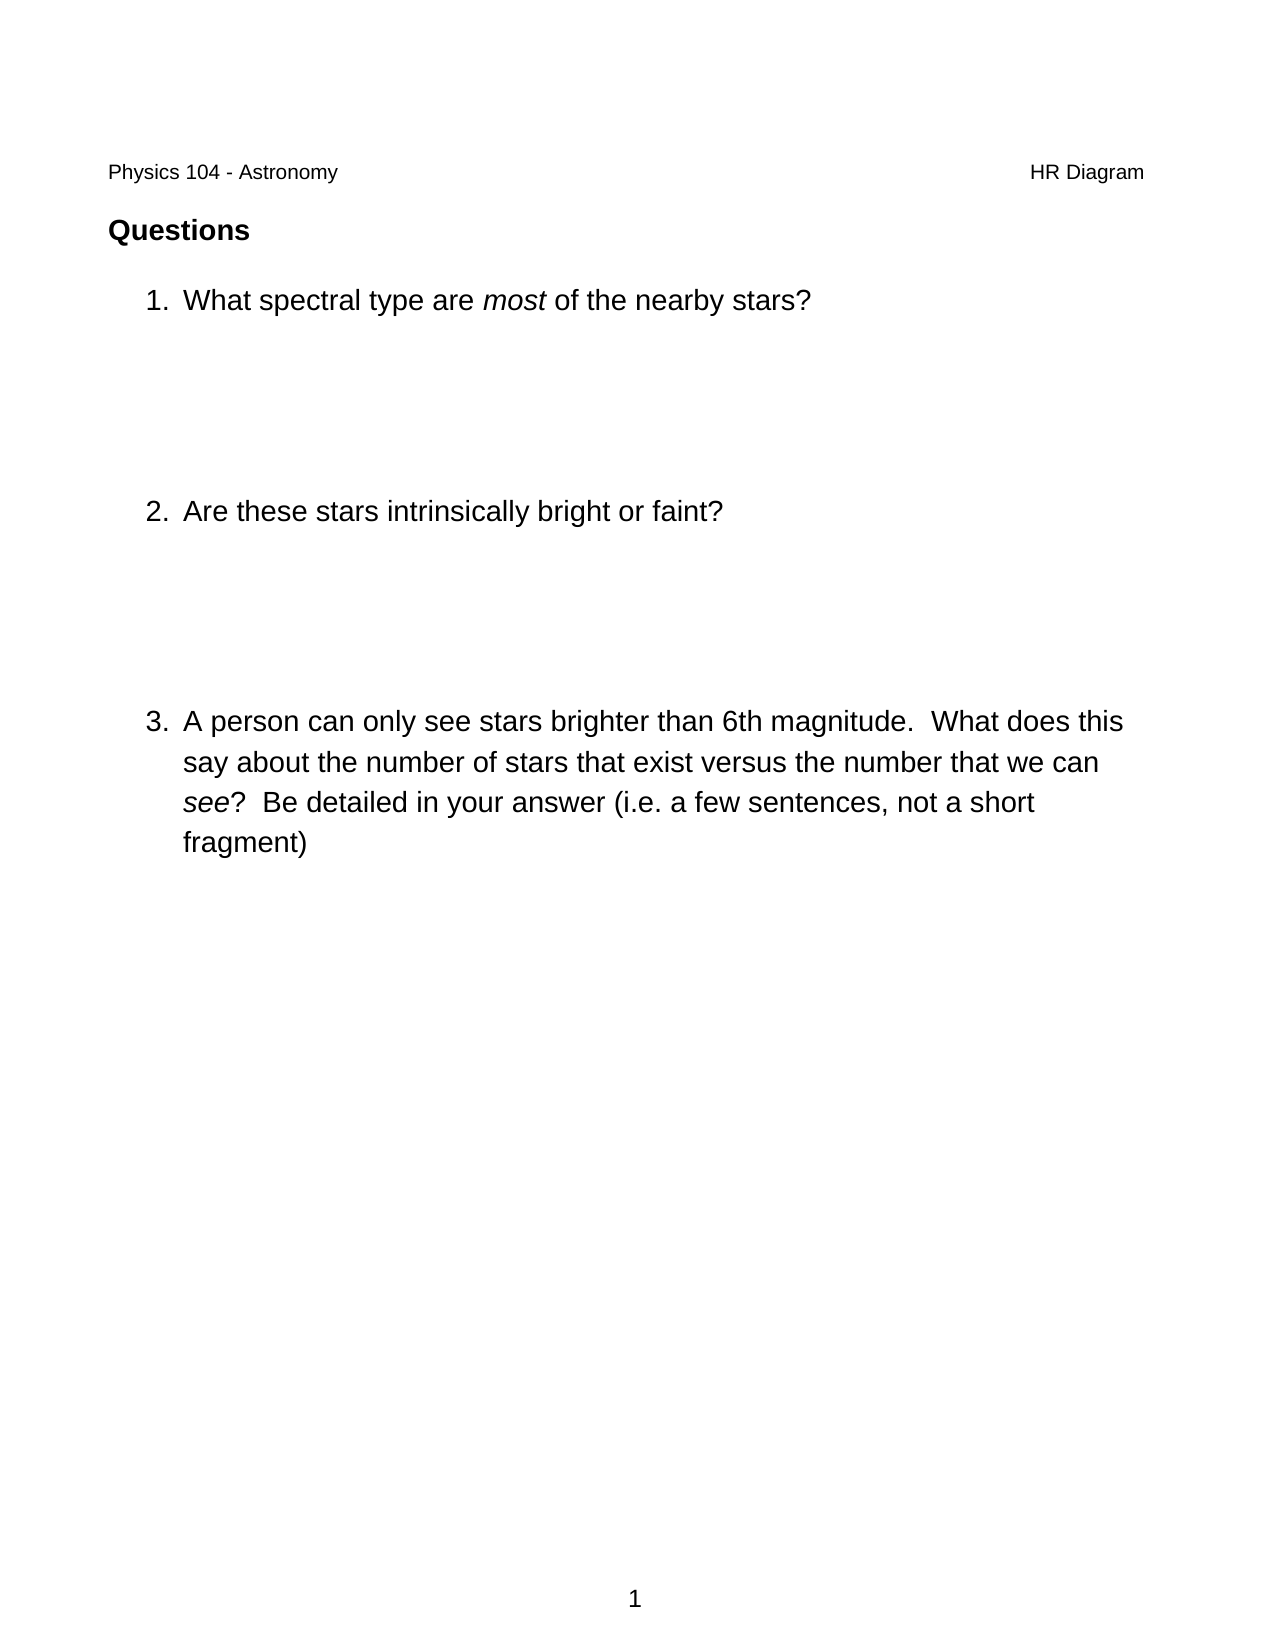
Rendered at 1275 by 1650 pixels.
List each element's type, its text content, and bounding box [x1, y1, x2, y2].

text Questions [108, 213, 1162, 246]
list What spectral type are most of the nearby stars? [145, 283, 1162, 317]
list Are these stars intrinsically bright or faint? [145, 494, 1162, 527]
list A person can only see stars brighter than 6th magnitude. What does this say about the number of stars that exist versus the number that we can see? Be detailed in your answer (i.e. a few sentences, not a short fragment) [145, 704, 1162, 858]
